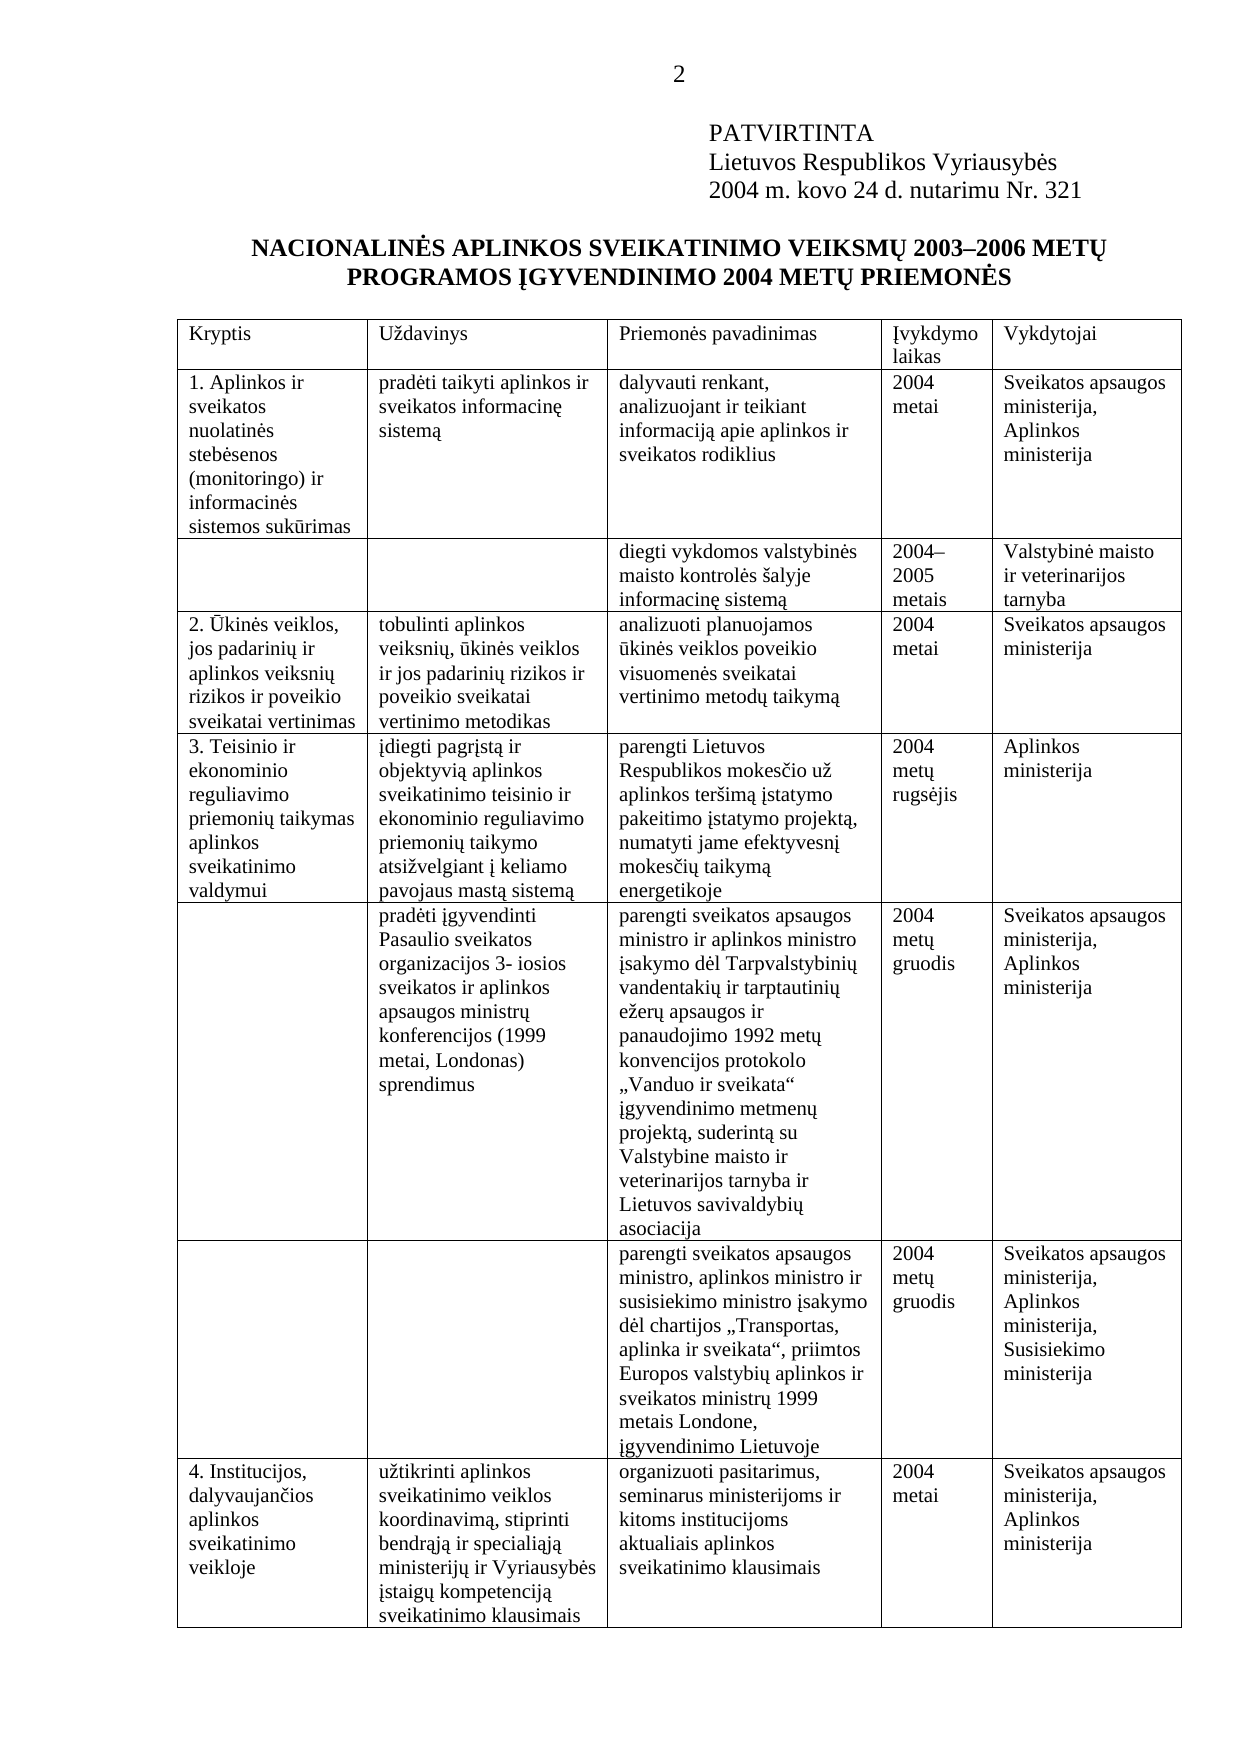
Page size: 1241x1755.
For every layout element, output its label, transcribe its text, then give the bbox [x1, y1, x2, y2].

table_header Kryptis [178, 320, 367, 368]
table_cell parengti sveikatos apsaugos ministro, aplinkos ministro ir susisiekimo ministro įsakymo dėl chartijos „Transportas, aplinka ir sveikata“, priimtos Europos valstybių aplinkos ir sveikatos ministrų 1999 metais Londone, įgyvendinimo Lietuvoje [608, 1241, 881, 1458]
table_cell pradėti įgyvendinti Pasaulio sveikatos organizacijos 3- iosios sveikatos ir aplinkos apsaugos ministrų konferencijos (1999 metai, Londonas) sprendimus [368, 903, 607, 1240]
table_cell dalyvauti renkant, analizuojant ir teikiant informaciją apie aplinkos ir sveikatos rodiklius [608, 370, 881, 538]
table_cell 2. Ūkinės veiklos, jos padarinių ir aplinkos veiksnių rizikos ir poveikio sveikatai vertinimas [178, 612, 367, 733]
table_cell 2004 metai [882, 1459, 992, 1627]
table_cell Valstybinė maisto ir veterinarijos tarnyba [993, 539, 1181, 611]
text PATVIRTINTA [177, 118, 1181, 147]
table_cell 2004–2005 metais [882, 539, 992, 611]
table_cell [368, 539, 607, 611]
table_cell įdiegti pagrįstą ir objektyvią aplinkos sveikatinimo teisinio ir ekonominio reguliavimo priemonių taikymo atsižvelgiant į keliamo pavojaus mastą sistemą [368, 734, 607, 902]
table_cell [368, 1241, 607, 1458]
table_cell Sveikatos apsaugos ministerija [993, 612, 1181, 733]
table_cell užtikrinti aplinkos sveikatinimo veiklos koordinavimą, stiprinti bendrąją ir specialiąją ministerijų ir Vyriausybės įstaigų kompetenciją sveikatinimo klausimais [368, 1459, 607, 1627]
table_cell [178, 539, 367, 611]
table_cell 1. Aplinkos ir sveikatos nuolatinės stebėsenos (monitoringo) ir informacinės sistemos sukūrimas [178, 370, 367, 538]
table_cell analizuoti planuojamos ūkinės veiklos poveikio visuomenės sveikatai vertinimo metodų taikymą [608, 612, 881, 733]
table_cell Sveikatos apsaugos ministerija, Aplinkos ministerija [993, 903, 1181, 1240]
table_cell 2004 metų gruodis [882, 903, 992, 1240]
table_header Įvykdymo laikas [882, 320, 992, 368]
table_header Priemonės pavadinimas [608, 320, 881, 368]
table_cell 4. Institucijos, dalyvaujančios aplinkos sveikatinimo veikloje [178, 1459, 367, 1627]
table_cell organizuoti pasitarimus, seminarus ministerijoms ir kitoms institucijoms aktualiais aplinkos sveikatinimo klausimais [608, 1459, 881, 1627]
table_header Uždavinys [368, 320, 607, 368]
table_cell 2004 metai [882, 612, 992, 733]
table_cell 2004 metų gruodis [882, 1241, 992, 1458]
table_cell Sveikatos apsaugos ministerija, Aplinkos ministerija [993, 370, 1181, 538]
table_header Vykdytojai [993, 320, 1181, 368]
table_cell Sveikatos apsaugos ministerija, Aplinkos ministerija [993, 1459, 1181, 1627]
table_cell 2004 metai [882, 370, 992, 538]
table_cell tobulinti aplinkos veiksnių, ūkinės veiklos ir jos padarinių rizikos ir poveikio sveikatai vertinimo metodikas [368, 612, 607, 733]
table_cell Sveikatos apsaugos ministerija, Aplinkos ministerija, Susisiekimo ministerija [993, 1241, 1181, 1458]
text NACIONALINĖS APLINKOS SVEIKATINIMO VEIKSMŲ 2003–2006 METŲ PROGRAMOS ĮGYVENDINIMO 2004 METŲ PRIEMONĖS [177, 233, 1181, 291]
table_cell [178, 1241, 367, 1458]
table_cell [178, 903, 367, 1240]
table_cell parengti Lietuvos Respublikos mokesčio už aplinkos teršimą įstatymo pakeitimo įstatymo projektą, numatyti jame efektyvesnį mokesčių taikymą energetikoje [608, 734, 881, 902]
text Lietuvos Respublikos Vyriausybės [177, 147, 1181, 176]
table_cell 2004 metų rugsėjis [882, 734, 992, 902]
table_cell pradėti taikyti aplinkos ir sveikatos informacinę sistemą [368, 370, 607, 538]
table_cell parengti sveikatos apsaugos ministro ir aplinkos ministro įsakymo dėl Tarpvalstybinių vandentakių ir tarptautinių ežerų apsaugos ir panaudojimo 1992 metų konvencijos protokolo „Vanduo ir sveikata“ įgyvendinimo metmenų projektą, suderintą su Valstybine maisto ir veterinarijos tarnyba ir Lietuvos savivaldybių asociacija [608, 903, 881, 1240]
table_cell Aplinkos ministerija [993, 734, 1181, 902]
table_cell diegti vykdomos valstybinės maisto kontrolės šalyje informacinę sistemą [608, 539, 881, 611]
table_cell 3. Teisinio ir ekonominio reguliavimo priemonių taikymas aplinkos sveikatinimo valdymui [178, 734, 367, 902]
text 2004 m. kovo 24 d. nutarimu Nr. 321 [177, 176, 1181, 204]
